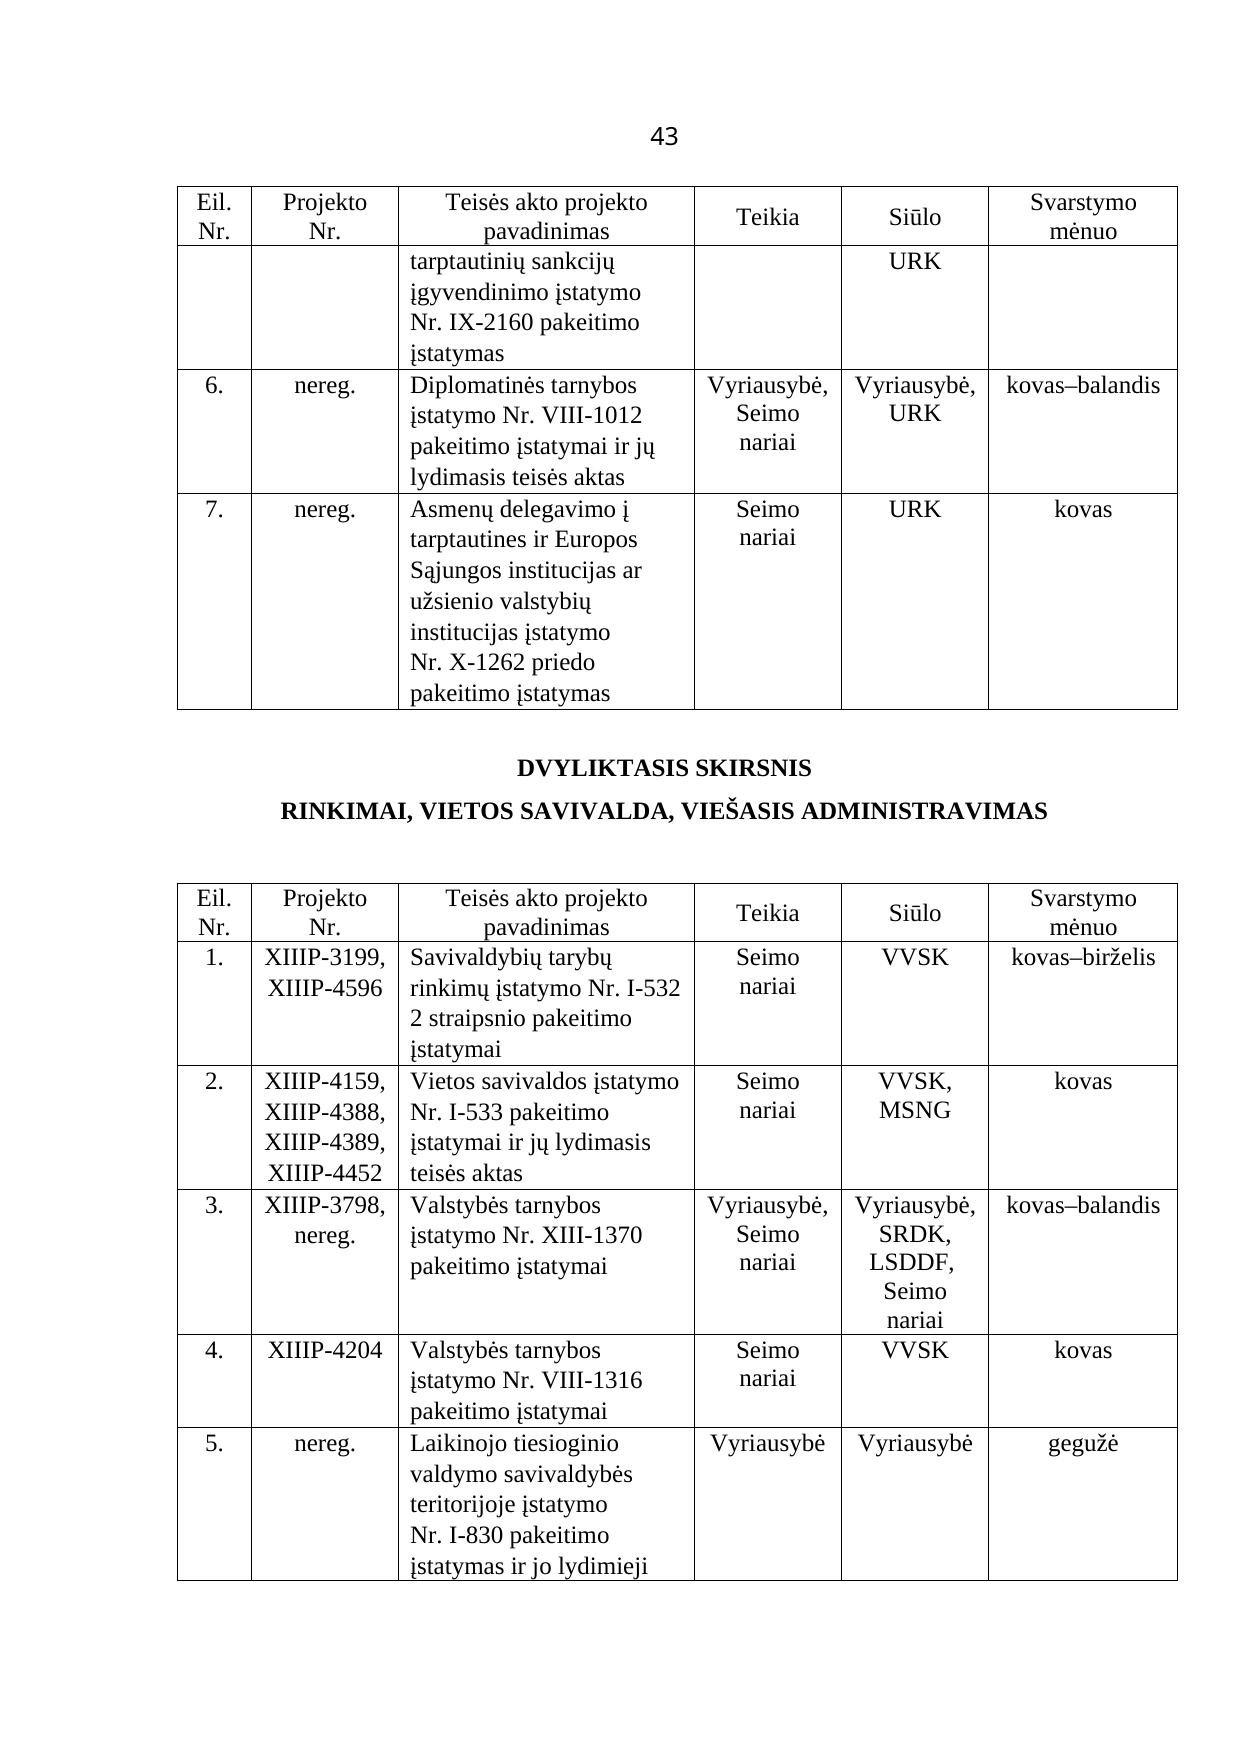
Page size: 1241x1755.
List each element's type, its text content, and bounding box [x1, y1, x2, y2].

text RINKIMAI, VIETOS SAVIVALDA, VIEŠASIS ADMINISTRAVIMAS [177, 796, 1152, 825]
table_cell Vietos savivaldos įstatymo Nr. I-533 pakeitimo įstatymai ir jų lydimasis teisės aktas [399, 1066, 694, 1189]
table_cell XIIIP-4204 [252, 1335, 398, 1427]
table_cell 2. [178, 1066, 251, 1189]
table_cell [178, 246, 251, 369]
table_cell kovas [989, 494, 1177, 709]
table_header Teisės akto projekto pavadinimas [399, 187, 694, 245]
table_cell Laikinojo tiesioginio valdymo savivaldybės teritorijoje įstatymo Nr. I‑830 pakeitimo įstatymas ir jo lydimieji [399, 1428, 694, 1579]
table_cell 5. [178, 1428, 251, 1579]
table_cell Vyriausybė, URK [842, 370, 988, 493]
table_header Teikia [695, 187, 841, 245]
table_cell 7. [178, 494, 251, 709]
table_cell Seimo nariai [695, 494, 841, 709]
table_cell Valstybės tarnybos įstatymo Nr. XIII-1370 pakeitimo įstatymai [399, 1190, 694, 1334]
table_cell Seimo nariai [695, 942, 841, 1065]
text DVYLIKTASIS SKIRSNIS [177, 753, 1152, 782]
table_cell 1. [178, 942, 251, 1065]
table_header Siūlo [842, 187, 988, 245]
table_header Projekto Nr. [252, 187, 398, 245]
table_cell Vyriausybė [842, 1428, 988, 1579]
table_header Svarstymo mėnuo [989, 884, 1177, 941]
table_cell [989, 246, 1177, 369]
table_cell kovas–balandis [989, 370, 1177, 493]
table_cell 6. [178, 370, 251, 493]
table_header Projekto Nr. [252, 884, 398, 941]
table_cell 4. [178, 1335, 251, 1427]
table_cell kovas [989, 1066, 1177, 1189]
table_header Svarstymo mėnuo [989, 187, 1177, 245]
table_cell VVSK [842, 1335, 988, 1427]
table_cell Seimo nariai [695, 1335, 841, 1427]
table_cell Diplomatinės tarnybos įstatymo Nr. VIII-1012 pakeitimo įstatymai ir jų lydimasis teisės aktas [399, 370, 694, 493]
table_cell nereg. [252, 494, 398, 709]
table_cell XIIIP-3798, nereg. [252, 1190, 398, 1334]
table_cell VVSK [842, 942, 988, 1065]
table_cell kovas–balandis [989, 1190, 1177, 1334]
table_cell kovas [989, 1335, 1177, 1427]
table_cell tarptautinių sankcijų įgyvendinimo įstatymo Nr. IX-2160 pakeitimo įstatymas [399, 246, 694, 369]
table_cell kovas–birželis [989, 942, 1177, 1065]
table_cell URK [842, 246, 988, 369]
table_cell Vyriausybė [695, 1428, 841, 1579]
table_header Siūlo [842, 884, 988, 941]
table_cell [695, 246, 841, 369]
table_cell Valstybės tarnybos įstatymo Nr. VIII-1316 pakeitimo įstatymai [399, 1335, 694, 1427]
table_header Teisės akto projekto pavadinimas [399, 884, 694, 941]
table_cell VVSK, MSNG [842, 1066, 988, 1189]
table_cell XIIIP-4159, XIIIP-4388, XIIIP-4389, XIIIP-4452 [252, 1066, 398, 1189]
table_cell nereg. [252, 370, 398, 493]
table_header Eil. Nr. [178, 884, 251, 941]
table_cell Vyriausybė, Seimo nariai [695, 1190, 841, 1334]
table_header Teikia [695, 884, 841, 941]
table_cell gegužė [989, 1428, 1177, 1579]
table_cell Vyriausybė, SRDK, LSDDF, Seimo nariai [842, 1190, 988, 1334]
table_header Eil. Nr. [178, 187, 251, 245]
table_cell XIIIP-3199, XIIIP-4596 [252, 942, 398, 1065]
table_cell Savivaldybių tarybų rinkimų įstatymo Nr. I-532 2 straipsnio pakeitimo įstatymai [399, 942, 694, 1065]
table_cell Asmenų delegavimo į tarptautines ir Europos Sąjungos institucijas ar užsienio valstybių institucijas įstatymo Nr. X‑1262 priedo pakeitimo įstatymas [399, 494, 694, 709]
table_cell Vyriausybė, Seimo nariai [695, 370, 841, 493]
table_cell 3. [178, 1190, 251, 1334]
table_cell nereg. [252, 1428, 398, 1579]
table_cell URK [842, 494, 988, 709]
table_cell [252, 246, 398, 369]
table_cell Seimo nariai [695, 1066, 841, 1189]
